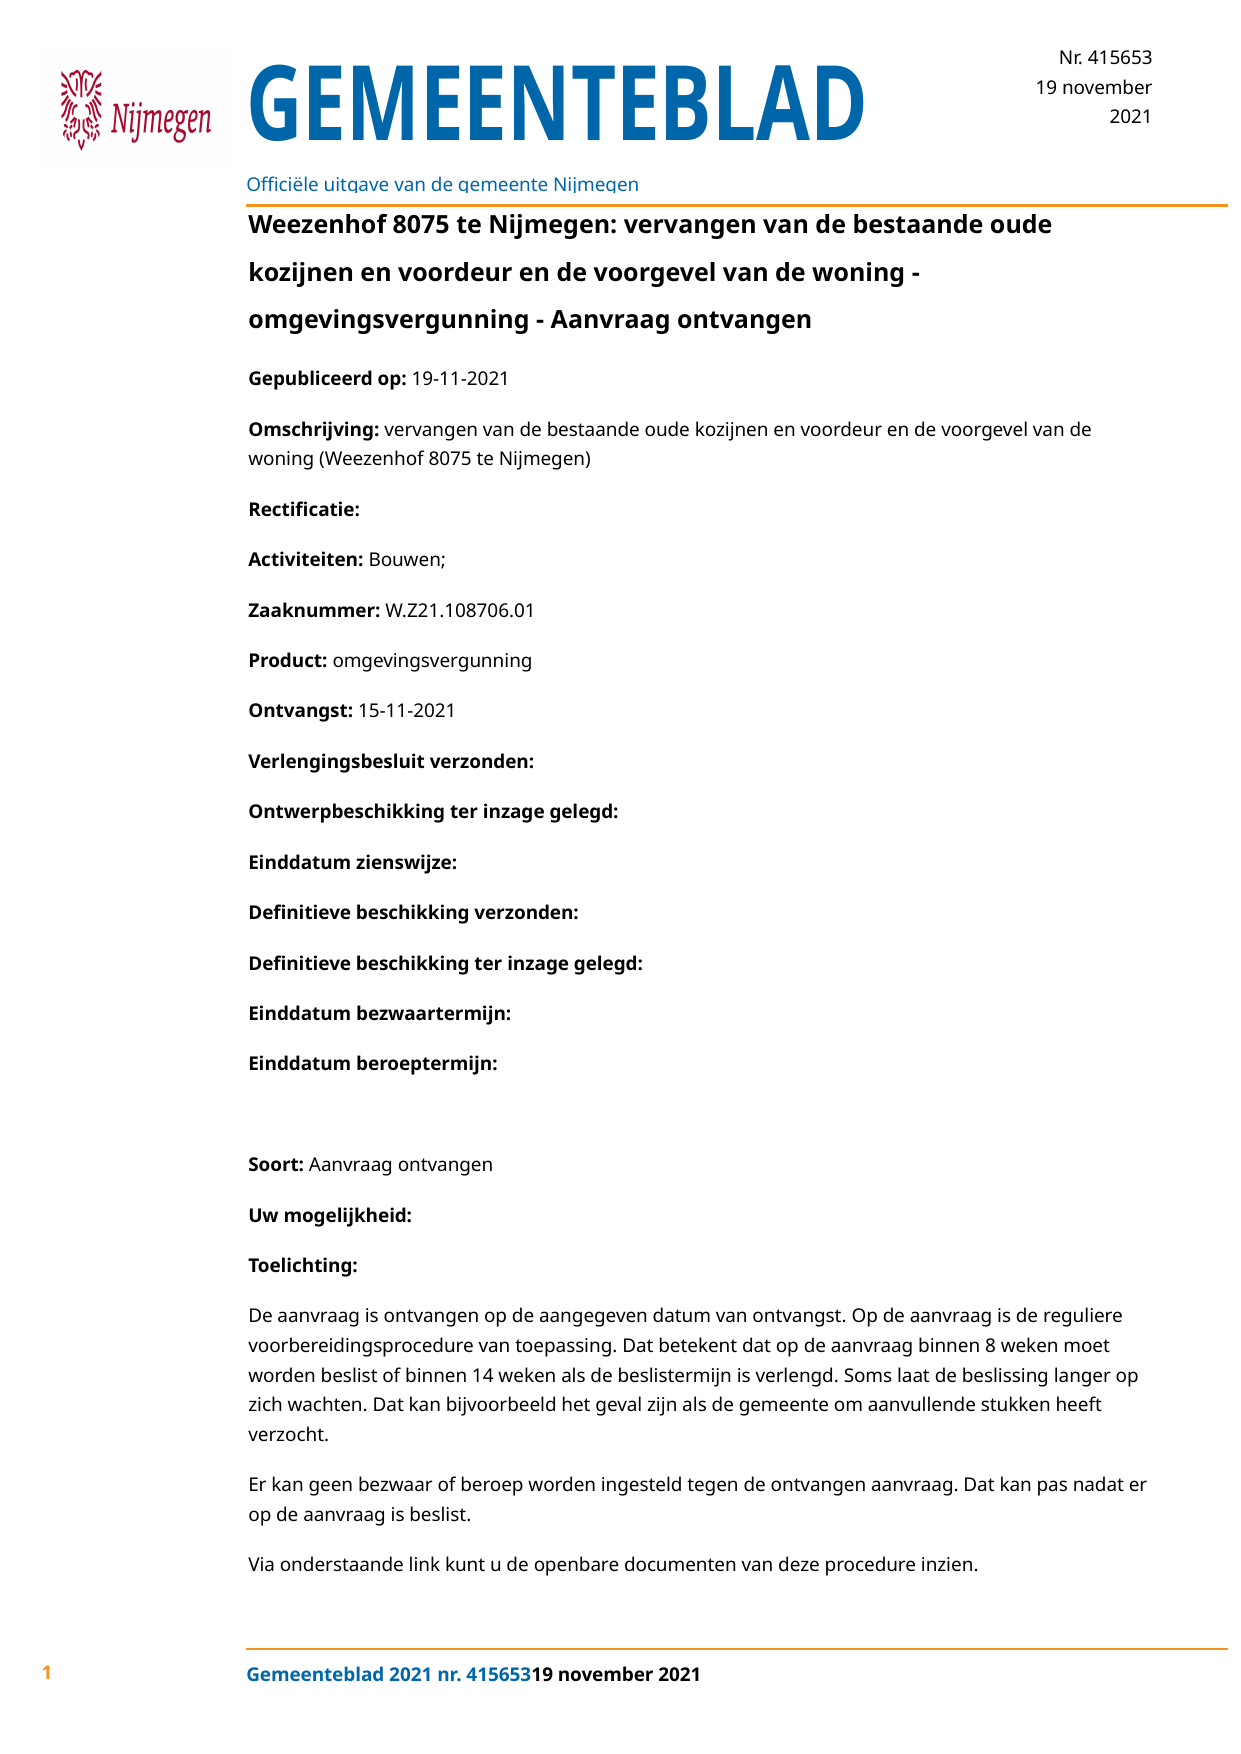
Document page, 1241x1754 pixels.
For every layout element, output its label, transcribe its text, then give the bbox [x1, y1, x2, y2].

text Omschrijving: vervangen van de bestaande oude kozijnen en voordeur en de voorgevel van de woning (Weezenhof 8075 te Nijmegen) [248, 416, 1152, 471]
text De aanvraag is ontvangen op de aangegeven datum van ontvangst. Op de aanvraag is de reguliere voorbereidingsprocedure van toepassing. Dat betekent dat op de aanvraag binnen 8 weken moet worden beslist of binnen 14 weken als de beslistermijn is verlengd. Soms laat de beslissing langer op zich wachten. Dat kan bijvoorbeeld het geval zijn als de gemeente om aanvullende stukken heeft verzocht. [248, 1303, 1152, 1447]
text Toelichting: [248, 1252, 1152, 1278]
text Soort: Aanvraag ontvangen [248, 1151, 1152, 1177]
text Einddatum zienswijze: [248, 849, 1152, 874]
text Einddatum beroeptermijn: [248, 1051, 1152, 1076]
text Weezenhof 8075 te Nijmegen: vervangen van de bestaande oude kozijnen en voordeur en de voorgevel van de woning - omgevingsvergunning - Aanvraag ontvangen [248, 207, 1152, 336]
text Activiteiten: Bouwen; [248, 546, 1152, 572]
picture [41, 47, 231, 172]
text Ontvangst: 15-11-2021 [248, 698, 1152, 723]
text Definitieve beschikking ter inzage gelegd: [248, 950, 1152, 975]
text Uw mogelijkheid: [248, 1202, 1152, 1227]
text Einddatum bezwaartermijn: [248, 1000, 1152, 1026]
text Product: omgevingsvergunning [248, 647, 1152, 673]
text Verlengingsbesluit verzonden: [248, 748, 1152, 774]
text Gepubliceerd op: 19-11-2021 [248, 366, 1152, 391]
text Definitieve beschikking verzonden: [248, 899, 1152, 925]
text Ontwerpbeschikking ter inzage gelegd: [248, 798, 1152, 824]
text Via onderstaande link kunt u de openbare documenten van deze procedure inzien. [248, 1551, 1152, 1577]
text Er kan geen bezwaar of beroep worden ingesteld tegen de ontvangen aanvraag. Dat kan pas nadat er op de aanvraag is beslist. [248, 1471, 1152, 1527]
text Rectificatie: [248, 496, 1152, 522]
text Zaaknummer: W.Z21.108706.01 [248, 597, 1152, 622]
